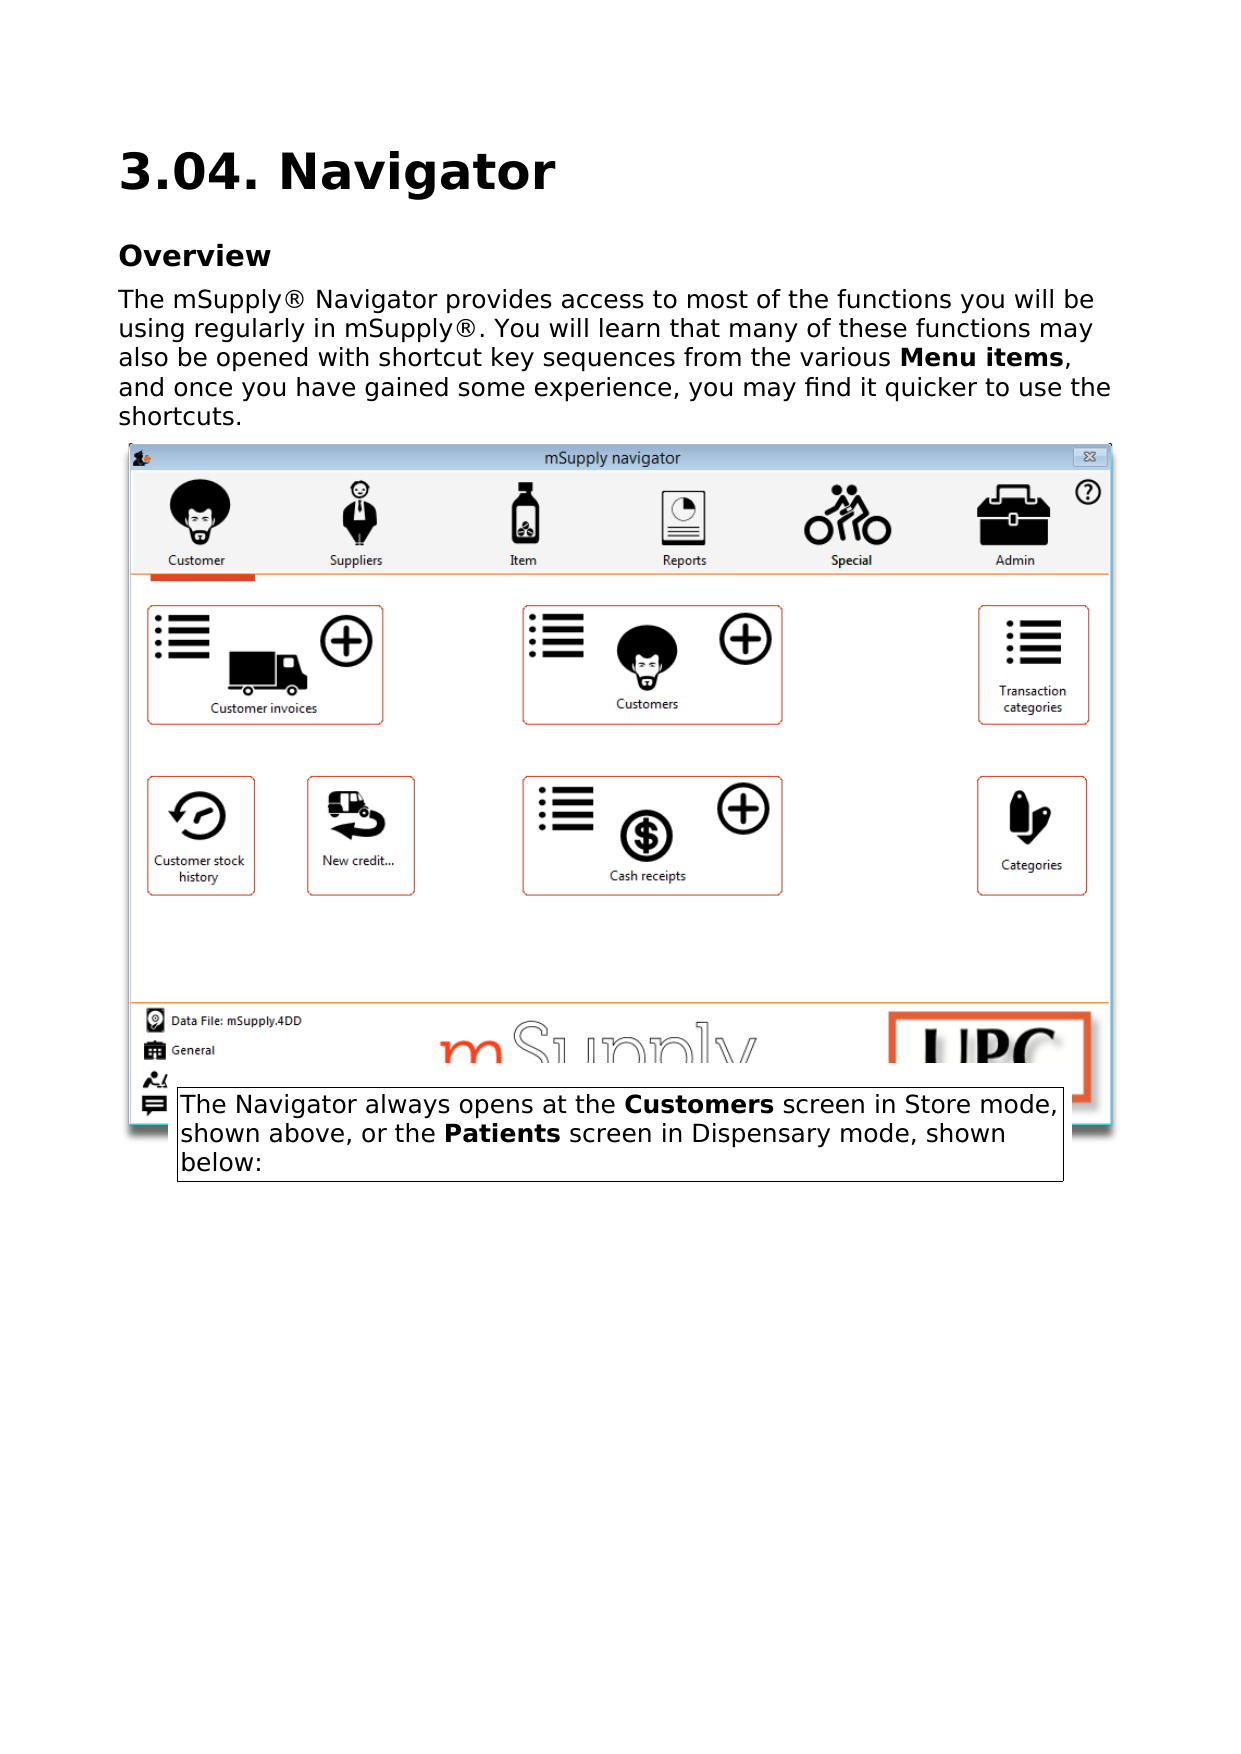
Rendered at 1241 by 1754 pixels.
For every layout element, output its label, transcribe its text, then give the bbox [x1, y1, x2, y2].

picture [118, 443, 1123, 1147]
table_header The Navigator always opens at the Customers screen in Store mode, shown above, or the Patients screen in Dispensary mode, shown below: [178, 1088, 1063, 1181]
subtitle 3.04. Navigator [118, 143, 1122, 201]
text The mSupply® Navigator provides access to most of the functions you will be using regularly in mSupply®. You will learn that many of these functions may also be opened with shortcut key sequences from the various Menu items, and once you have gained some experience, you may find it quicker to use the shortcuts. [118, 285, 1122, 431]
subtitle Overview [118, 239, 1122, 273]
